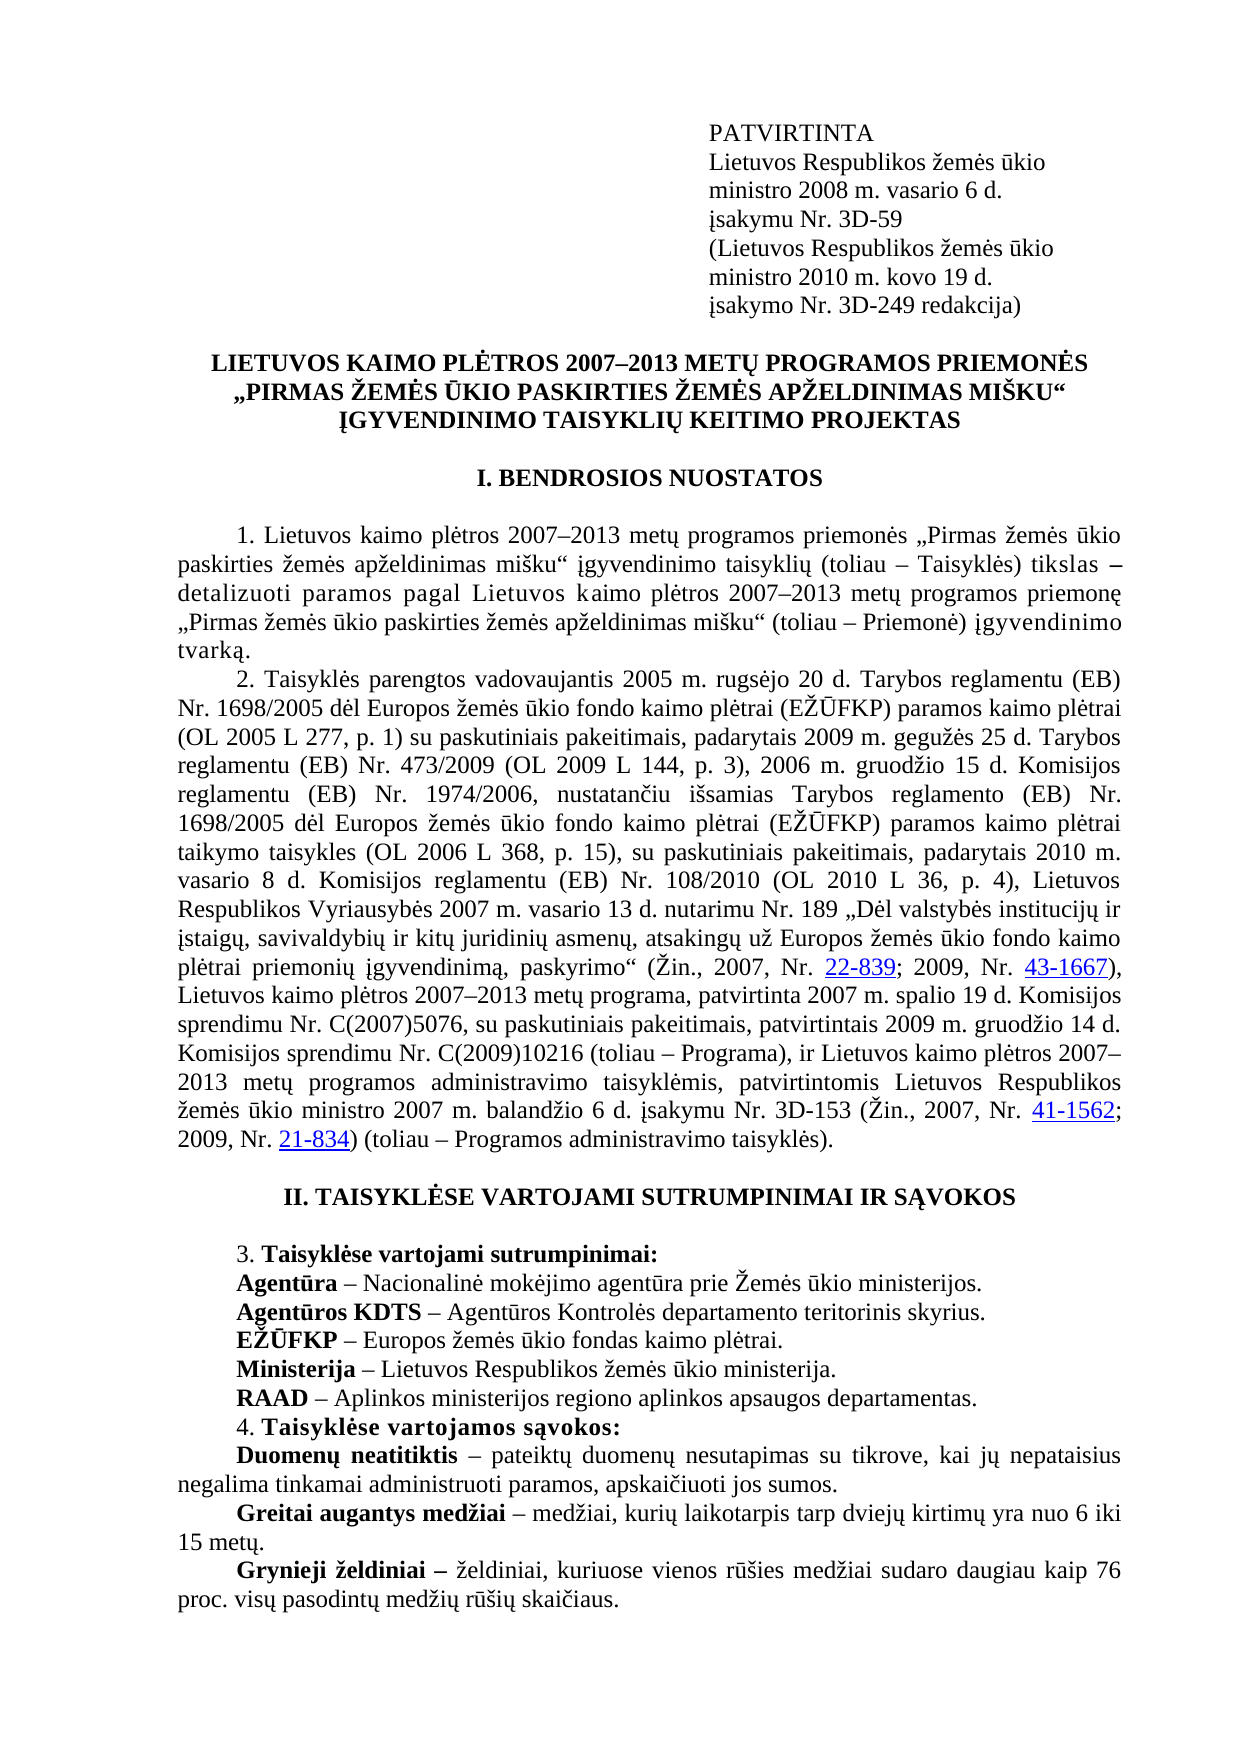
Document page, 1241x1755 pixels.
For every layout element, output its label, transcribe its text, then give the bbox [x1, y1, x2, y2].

text Agentūra – Nacionalinė mokėjimo agentūra prie Žemės ūkio ministerijos. [177, 1268, 1122, 1297]
text 1. Lietuvos kaimo plėtros 2007–2013 metų programos priemonės „Pirmas žemės ūkio paskirties žemės apželdinimas mišku“ įgyvendinimo taisyklių (toliau – Taisyklės) tikslas – detalizuoti paramos pagal Lietuvos kaimo plėtros 2007–2013 metų programos priemonę „Pirmas žemės ūkio paskirties žemės apželdinimas mišku“ (toliau – Priemonė) įgyvendinimo tvarką. [177, 521, 1122, 664]
text 4. Taisyklėse vartojamos sąvokos: [177, 1412, 1122, 1441]
text I. BENDROSIOS NUOSTATOS [177, 463, 1122, 492]
text Grynieji želdiniai – želdiniai, kuriuose vienos rūšies medžiai sudaro daugiau kaip 76 proc. visų pasodintų medžių rūšių skaičiaus. [177, 1556, 1122, 1613]
text Ministerija – Lietuvos Respublikos žemės ūkio ministerija. [177, 1354, 1122, 1383]
text 2. Taisyklės parengtos vadovaujantis 2005 m. rugsėjo 20 d. Tarybos reglamentu (EB) Nr. 1698/2005 dėl Europos žemės ūkio fondo kaimo plėtrai (EŽŪFKP) paramos kaimo plėtrai (OL 2005 L 277, p. 1) su paskutiniais pakeitimais, padarytais 2009 m. gegužės 25 d. Tarybos reglamentu (EB) Nr. 473/2009 (OL 2009 L 144, p. 3), 2006 m. gruodžio 15 d. Komisijos reglamentu (EB) Nr. 1974/2006, nustatančiu išsamias Tarybos reglamento (EB) Nr. 1698/2005 dėl Europos žemės ūkio fondo kaimo plėtrai (EŽŪFKP) paramos kaimo plėtrai taikymo taisykles (OL 2006 L 368, p. 15), su paskutiniais pakeitimais, padarytais 2010 m. vasario 8 d. Komisijos reglamentu (EB) Nr. 108/2010 (OL 2010 L 36, p. 4), Lietuvos Respublikos Vyriausybės 2007 m. vasario 13 d. nutarimu Nr. 189 „Dėl valstybės institucijų ir įstaigų, savivaldybių ir kitų juridinių asmenų, atsakingų už Europos žemės ūkio fondo kaimo plėtrai priemonių įgyvendinimą, paskyrimo“ (Žin., 2007, Nr. 22-839; 2009, Nr. 43-1667), Lietuvos kaimo plėtros 2007–2013 metų programa, patvirtinta 2007 m. spalio 19 d. Komisijos sprendimu Nr. C(2007)5076, su paskutiniais pakeitimais, patvirtintais 2009 m. gruodžio 14 d. Komisijos sprendimu Nr. C(2009)10216 (toliau – Programa), ir Lietuvos kaimo plėtros 2007–2013 metų programos administravimo taisyklėmis, patvirtintomis Lietuvos Respublikos žemės ūkio ministro 2007 m. balandžio 6 d. įsakymu Nr. 3D-153 (Žin., 2007, Nr. 41-1562; 2009, Nr. 21-834) (toliau – Programos administravimo taisyklės). [177, 664, 1122, 1153]
text EŽŪFKP – Europos žemės ūkio fondas kaimo plėtrai. [177, 1326, 1122, 1354]
text Lietuvos Respublikos žemės ūkio [177, 147, 1122, 176]
text (Lietuvos Respublikos žemės ūkio [177, 233, 1122, 262]
text Agentūros KDTS – Agentūros Kontrolės departamento teritorinis skyrius. [177, 1297, 1122, 1326]
text Greitai augantys medžiai – medžiai, kurių laikotarpis tarp dviejų kirtimų yra nuo 6 iki 15 metų. [177, 1498, 1122, 1556]
text ministro 2008 m. vasario 6 d. [177, 176, 1122, 204]
text įsakymo Nr. 3D-249 redakcija) [177, 291, 1122, 319]
text LIETUVOS KAIMO PLĖTROS 2007–2013 METŲ PROGRAMOS PRIEMONĖS „PIRMAS ŽEMĖS ŪKIO PASKIRTIES ŽEMĖS APŽELDINIMAS MIŠKU“ ĮGYVENDINIMO TAISYKLIŲ KEITIMO PROJEKTAS [177, 348, 1122, 434]
text Duomenų neatitiktis – pateiktų duomenų nesutapimas su tikrove, kai jų nepataisius negalima tinkamai administruoti paramos, apskaičiuoti jos sumos. [177, 1441, 1122, 1498]
text įsakymu Nr. 3D-59 [177, 204, 1122, 233]
text 3. Taisyklėse vartojami sutrumpinimai: [177, 1239, 1122, 1268]
text ministro 2010 m. kovo 19 d. [177, 262, 1122, 291]
text II. TAISYKLĖSE VARTOJAMI SUTRUMPINIMAI IR SĄVOKOS [177, 1182, 1122, 1211]
text RAAD – Aplinkos ministerijos regiono aplinkos apsaugos departamentas. [177, 1383, 1122, 1412]
text PATVIRTINTA [702, 118, 1122, 147]
